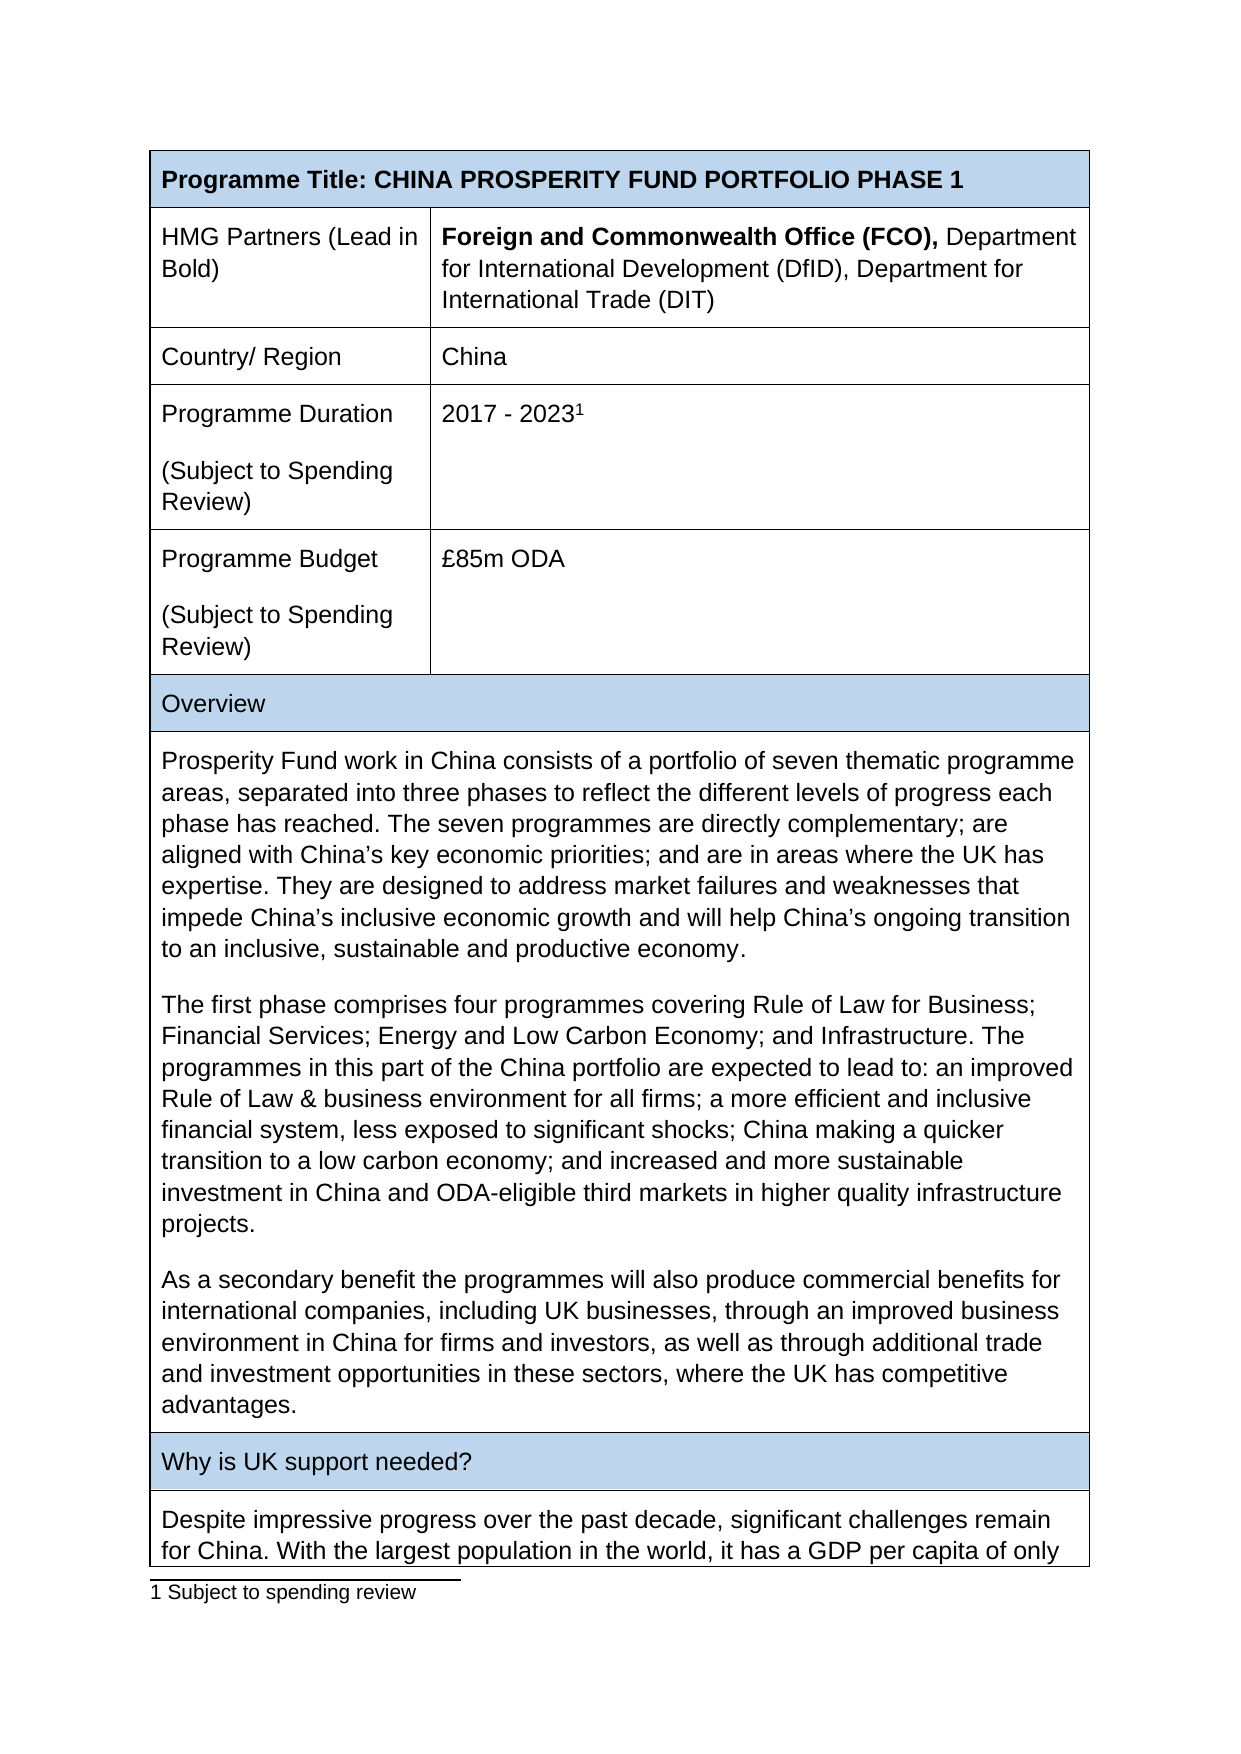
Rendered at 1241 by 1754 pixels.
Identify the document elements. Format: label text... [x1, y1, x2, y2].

table_cell China [431, 328, 1089, 384]
table_cell Foreign and Commonwealth Office (FCO), Department for International Development (DfID), Department for International Trade (DIT) [431, 208, 1089, 327]
table_cell Programme Duration (Subject to Spending Review) [151, 385, 430, 529]
table_cell 2017 - 2023 [431, 385, 1089, 529]
table_cell Country/ Region [151, 328, 430, 384]
table_cell Overview [151, 675, 1089, 731]
table_cell Programme Budget (Subject to Spending Review) [151, 530, 430, 674]
table_cell Despite impressive progress over the past decade, significant challenges remain for China. With the largest population in the world, it has a GDP per capita of only [151, 1491, 1089, 1566]
table_cell Why is UK support needed? [151, 1433, 1089, 1489]
table_cell Prosperity Fund work in China consists of a portfolio of seven thematic programme areas, separated into three phases to reflect the different levels of progress each phase has reached. The seven programmes are directly complementary; are aligned with China’s key economic priorities; and are in areas where the UK has expertise. They are designed to address market failures and weaknesses that impede China’s inclusive economic growth and will help China’s ongoing transition to an inclusive, sustainable and productive economy. The first phase comprises four programmes covering Rule of Law for Business; Financial Services; Energy and Low Carbon Economy; and Infrastructure. The programmes in this part of the China portfolio are expected to lead to: an improved Rule of Law & business environment for all firms; a more efficient and inclusive financial system, less exposed to significant shocks; China making a quicker transition to a low carbon economy; and increased and more sustainable investment in China and ODA-eligible third markets in higher quality infrastructure projects. As a secondary benefit the programmes will also produce commercial benefits for international companies, including UK businesses, through an improved business environment in China for firms and investors, as well as through additional trade and investment opportunities in these sectors, where the UK has competitive advantages. [151, 732, 1089, 1432]
table_header Programme Title: CHINA PROSPERITY FUND PORTFOLIO PHASE 1 [151, 151, 1089, 207]
table_cell £85m ODA [431, 530, 1089, 674]
table_cell HMG Partners (Lead in Bold) [151, 208, 430, 327]
